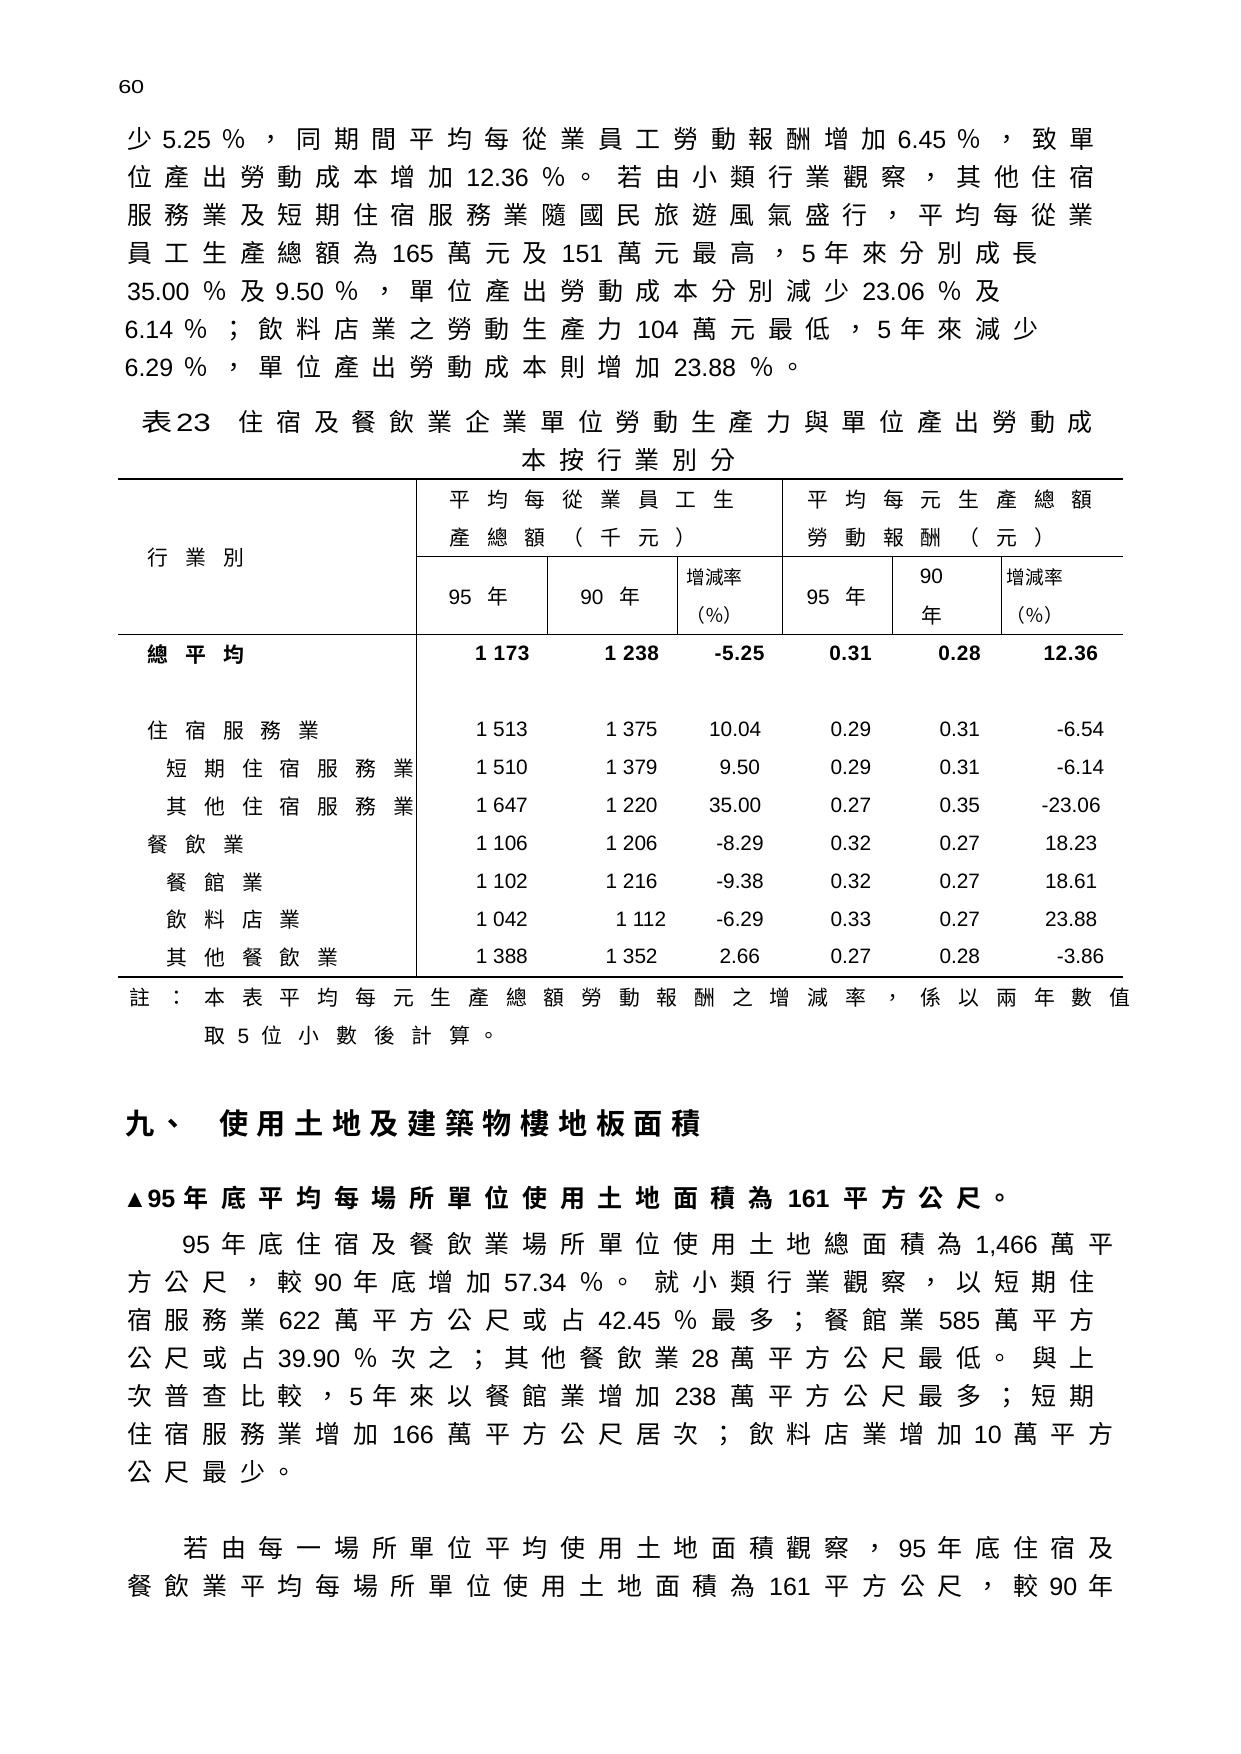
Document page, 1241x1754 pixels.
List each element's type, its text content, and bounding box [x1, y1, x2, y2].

text 95年底住宿及餐飲業場所單位使用土地總面積為1,466萬平方公尺，較90年底增加57.34％。就小類行業觀察，以短期住宿服務業622萬平方公尺或占42.45％最多；餐館業585萬平方公尺或占39.90％次之；其他餐飲業28萬平方公尺最低。與上次普查比較，5年來以餐館業增加238萬平方公尺最多；短期住宿服務業增加166萬平方公尺居次；飲料店業增加10萬平方公尺最少。 [120, 1224, 1120, 1489]
table_cell 0.27 [893, 862, 1002, 900]
table_cell 總平均 [118, 635, 416, 672]
table_cell 1 220 [548, 786, 677, 824]
table_cell 0.31 [893, 710, 1002, 748]
table_cell 1 647 [417, 786, 548, 824]
table_cell 0.31 [782, 635, 893, 672]
table_cell [118, 673, 416, 710]
table_cell [893, 673, 1002, 710]
table_cell 2.66 [677, 938, 782, 976]
table_header 平均每元生產總額勞動報酬（元） [783, 480, 1123, 556]
table_cell 0.27 [893, 900, 1002, 938]
table_cell 住宿服務業 [118, 710, 416, 748]
table_cell 1 106 [417, 824, 548, 862]
table_cell 9.50 [677, 748, 782, 786]
table_cell [548, 673, 677, 710]
table_cell 1 216 [548, 862, 677, 900]
text ▲95年底平均每場所單位使用土地面積為161平方公尺。 [120, 1179, 1120, 1217]
table_cell 0.32 [782, 862, 893, 900]
table_cell 0.29 [782, 710, 893, 748]
table_cell 0.27 [893, 824, 1002, 862]
table_cell 其他餐飲業 [118, 938, 416, 976]
text 若由每一場所單位平均使用土地面積觀察，95年底住宿及餐飲業平均每場所單位使用土地面積為161平方公尺，較90年 [120, 1527, 1120, 1603]
text 註：本表平均每元生產總額勞動報酬之增減率，係以兩年數值取5位小數後計算。 [120, 978, 1139, 1054]
table_cell 1 102 [417, 862, 548, 900]
table_cell [417, 673, 548, 710]
table_cell -6.29 [677, 900, 782, 938]
table_cell 0.29 [782, 748, 893, 786]
table_cell 1 206 [548, 824, 677, 862]
text 少5.25％，同期間平均每從業員工勞動報酬增加6.45％，致單位產出勞動成本增加12.36％。若由小類行業觀察，其他住宿服務業及短期住宿服務業隨國民旅遊風氣盛行，平均每從業員工生產總額為165萬元及151萬元最高，5年來分別成長35.00％及9.50％，單位產出勞動成本分別減少23.06％及6.14％；飲料店業之勞動生產力104萬元最低，5年來減少6.29％，單位產出勞動成本則增加23.88％。 [120, 119, 1120, 384]
table_cell 0.33 [782, 900, 893, 938]
table_cell 餐飲業 [118, 824, 416, 862]
table_cell 95年 [417, 557, 547, 633]
table_cell 23.88 [1002, 900, 1123, 938]
table_cell [1002, 673, 1123, 710]
table_header 平均每從業員工生產總額（千元） [417, 480, 782, 556]
table_cell 1 379 [548, 748, 677, 786]
table_cell 0.27 [782, 786, 893, 824]
table_cell 1 238 [548, 635, 677, 672]
table_cell -6.54 [1002, 710, 1123, 748]
table_cell -23.06 [1002, 786, 1123, 824]
table_cell 0.28 [893, 938, 1002, 976]
table_cell 12.36 [1002, 635, 1123, 672]
table_cell 1 112 [548, 900, 677, 938]
table_cell 其他住宿服務業 [118, 786, 416, 824]
list 使用土地及建築物樓地板面積 [97, 1084, 1120, 1160]
table_cell -5.25 [677, 635, 782, 672]
table_cell 95年 [783, 557, 892, 633]
table_cell 35.00 [677, 786, 782, 824]
table_cell -9.38 [677, 862, 782, 900]
table_cell 1 352 [548, 938, 677, 976]
table_cell 18.61 [1002, 862, 1123, 900]
table_cell [782, 673, 893, 710]
table_cell 0.31 [893, 748, 1002, 786]
table_cell 增減率（％） [678, 557, 782, 633]
table_cell 1 375 [548, 710, 677, 748]
table_cell 0.28 [893, 635, 1002, 672]
table_cell [677, 673, 782, 710]
table_header 行業別 [118, 480, 416, 633]
table_cell 增減率（％） [1002, 557, 1123, 633]
table_cell 1 042 [417, 900, 548, 938]
table_cell 飲料店業 [118, 900, 416, 938]
table_cell -6.14 [1002, 748, 1123, 786]
table_cell -8.29 [677, 824, 782, 862]
list 住宿及餐飲業企業單位勞動生產力與單位產出勞動成本按行業別分 [117, 402, 1117, 478]
table_cell 1 388 [417, 938, 548, 976]
table_cell 短期住宿服務業 [118, 748, 416, 786]
table_cell 10.04 [677, 710, 782, 748]
table_cell 18.23 [1002, 824, 1123, 862]
table_cell 1 513 [417, 710, 548, 748]
table_cell 0.35 [893, 786, 1002, 824]
table_cell 餐館業 [118, 862, 416, 900]
table_cell 90年 [548, 557, 677, 633]
table_cell 1 510 [417, 748, 548, 786]
table_cell 0.27 [782, 938, 893, 976]
table_cell 0.32 [782, 824, 893, 862]
table_cell 1 173 [417, 635, 548, 672]
table_cell -3.86 [1002, 938, 1123, 976]
table_cell 90年 [893, 557, 1001, 633]
